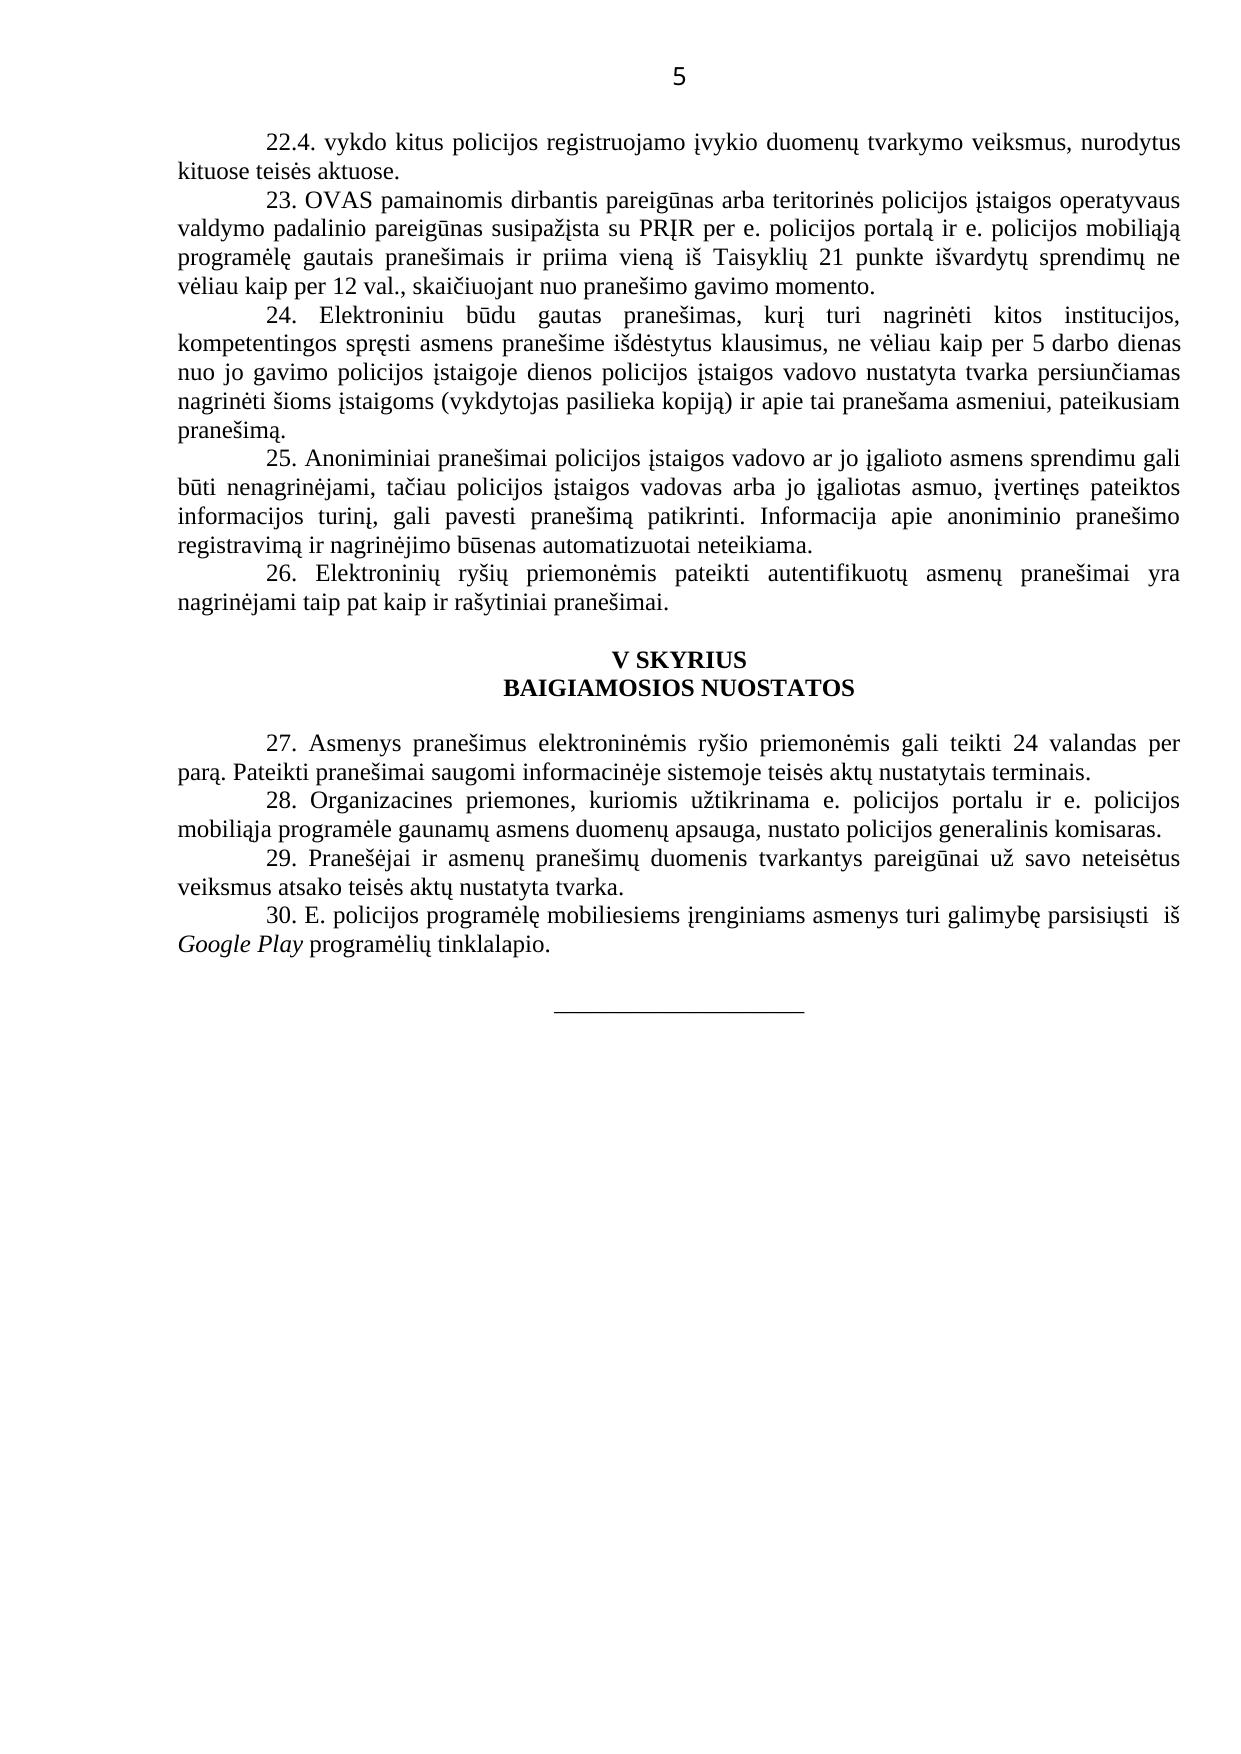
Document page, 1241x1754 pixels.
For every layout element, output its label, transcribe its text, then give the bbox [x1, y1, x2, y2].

text 27. Asmenys pranešimus elektroninėmis ryšio priemonėmis gali teikti 24 valandas per parą. Pateikti pranešimai saugomi informacinėje sistemoje teisės aktų nustatytais terminais. [177, 728, 1181, 786]
text 23. OVAS pamainomis dirbantis pareigūnas arba teritorinės policijos įstaigos operatyvaus valdymo padalinio pareigūnas susipažįsta su PRĮR per e. policijos portalą ir e. policijos mobiliąją programėlę gautais pranešimais ir priima vieną iš Taisyklių 21 punkte išvardytų sprendimų ne vėliau kaip per 12 val., skaičiuojant nuo pranešimo gavimo momento. [177, 185, 1181, 300]
text 26. Elektroninių ryšių priemonėmis pateikti autentifikuotų asmenų pranešimai yra nagrinėjami taip pat kaip ir rašytiniai pranešimai. [177, 558, 1181, 616]
text V SKYRIUS [177, 645, 1181, 673]
text ____________________ [177, 987, 1181, 1016]
text 28. Organizacines priemones, kuriomis užtikrinama e. policijos portalu ir e. policijos mobiliąja programėle gaunamų asmens duomenų apsauga, nustato policijos generalinis komisaras. [177, 786, 1181, 843]
text 30. E. policijos programėlę mobiliesiems įrenginiams asmenys turi galimybę parsisiųsti iš Google Play programėlių tinklalapio. [177, 901, 1181, 958]
text 29. Pranešėjai ir asmenų pranešimų duomenis tvarkantys pareigūnai už savo neteisėtus veiksmus atsako teisės aktų nustatyta tvarka. [177, 843, 1181, 901]
text 24. Elektroniniu būdu gautas pranešimas, kurį turi nagrinėti kitos institucijos, kompetentingos spręsti asmens pranešime išdėstytus klausimus, ne vėliau kaip per 5 darbo dienas nuo jo gavimo policijos įstaigoje dienos policijos įstaigos vadovo nustatyta tvarka persiunčiamas nagrinėti šioms įstaigoms (vykdytojas pasilieka kopiją) ir apie tai pranešama asmeniui, pateikusiam pranešimą. [177, 300, 1181, 443]
text 22.4. vykdo kitus policijos registruojamo įvykio duomenų tvarkymo veiksmus, nurodytus kituose teisės aktuose. [177, 127, 1181, 185]
text BAIGIAMOSIOS NUOSTATOS [177, 673, 1181, 702]
text 25. Anoniminiai pranešimai policijos įstaigos vadovo ar jo įgalioto asmens sprendimu gali būti nenagrinėjami, tačiau policijos įstaigos vadovas arba jo įgaliotas asmuo, įvertinęs pateiktos informacijos turinį, gali pavesti pranešimą patikrinti. Informacija apie anoniminio pranešimo registravimą ir nagrinėjimo būsenas automatizuotai neteikiama. [177, 443, 1181, 558]
